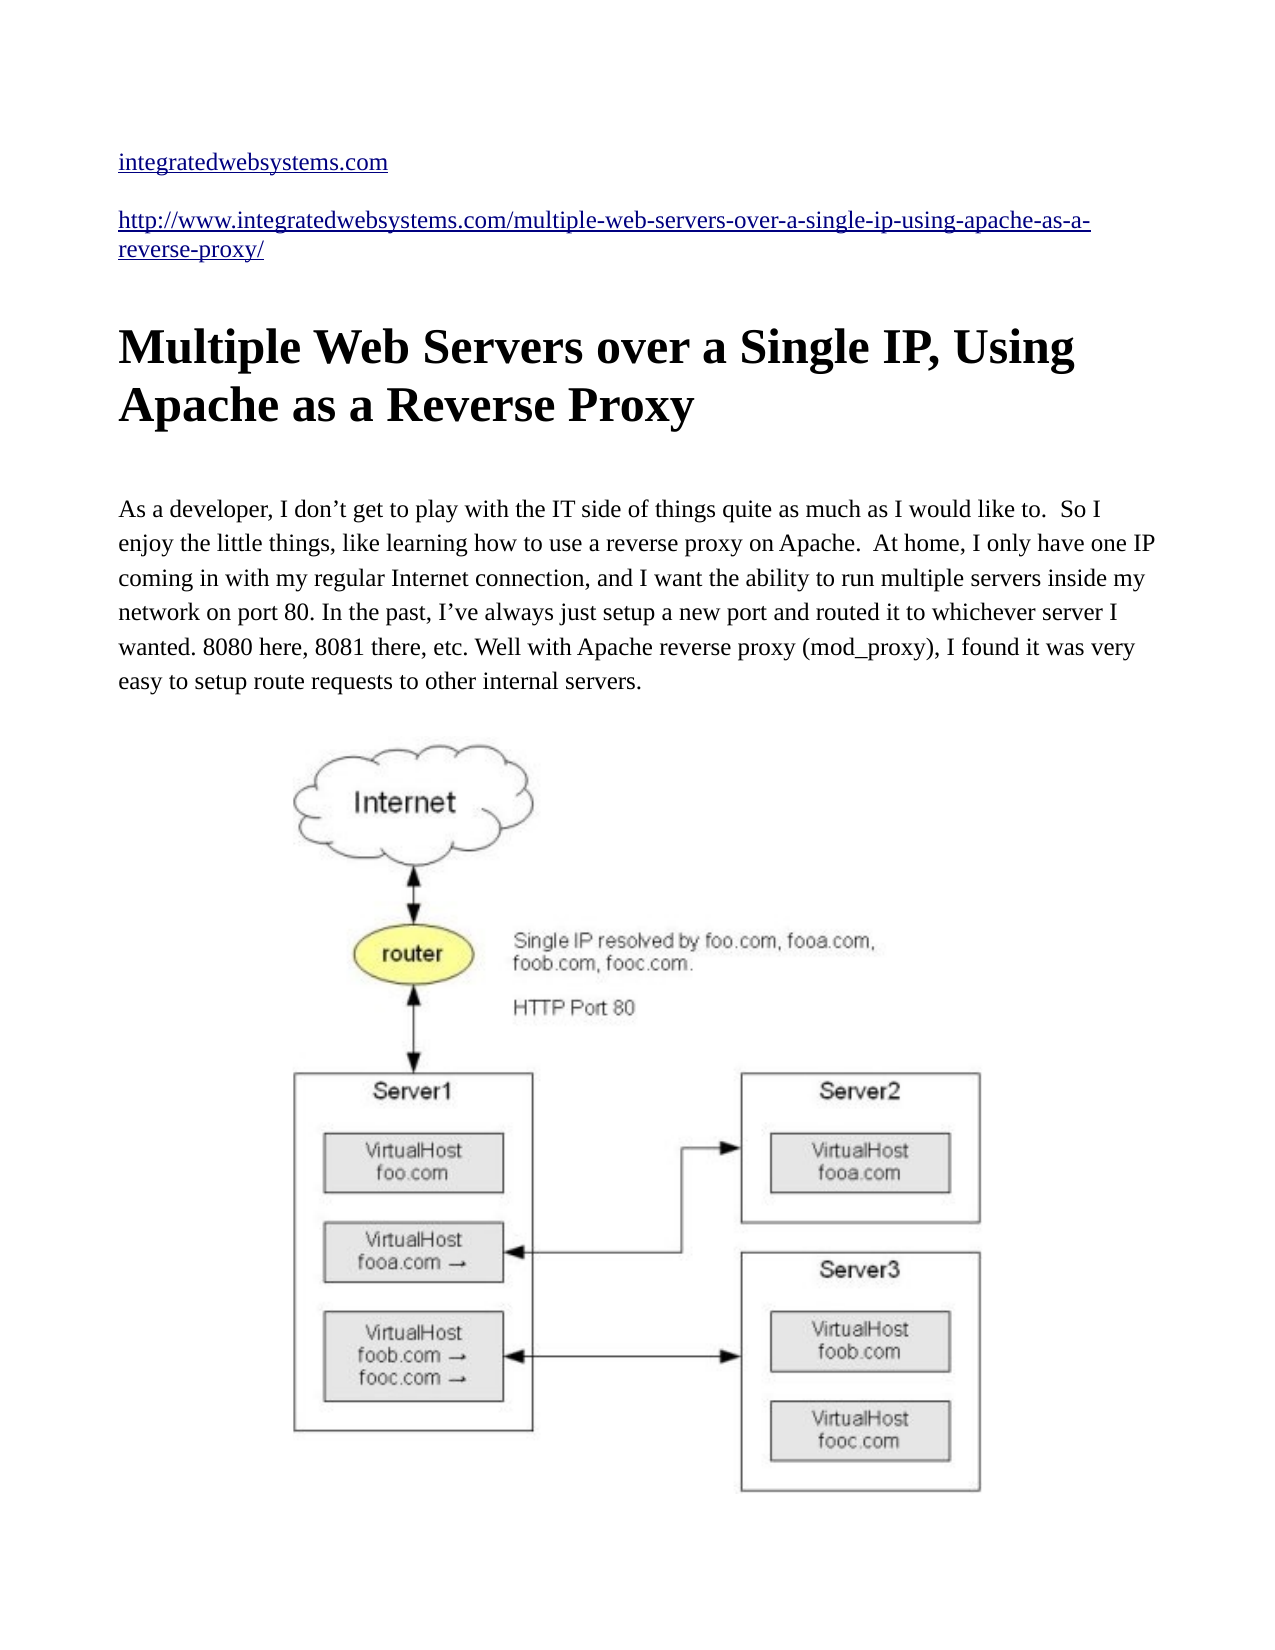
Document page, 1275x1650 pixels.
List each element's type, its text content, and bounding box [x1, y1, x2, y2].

text As a developer, I don’t get to play with the IT side of things quite as much as I would like to. So I enjoy the little things, like learning how to use a reverse proxy on Apache. At home, I only have one IP coming in with my regular Internet connection, and I want the ability to run multiple servers inside my network on port 80. In the past, I’ve always just setup a new port and routed it to whichever server I wanted. 8080 here, 8081 there, etc. Well with Apache reverse proxy (mod_proxy), I found it was very easy to setup route requests to other internal servers. [118, 494, 1157, 695]
subtitle Multiple Web Servers over a Single IP, Using Apache as a Reverse Proxy [118, 317, 1157, 432]
text http://www.integratedwebsystems.com/multiple-web-servers-over-a-single-ip-using-apache-as-a-reverse-proxy/ [118, 205, 1157, 263]
picture [292, 736, 983, 1494]
text integratedwebsystems.com [118, 147, 1157, 176]
